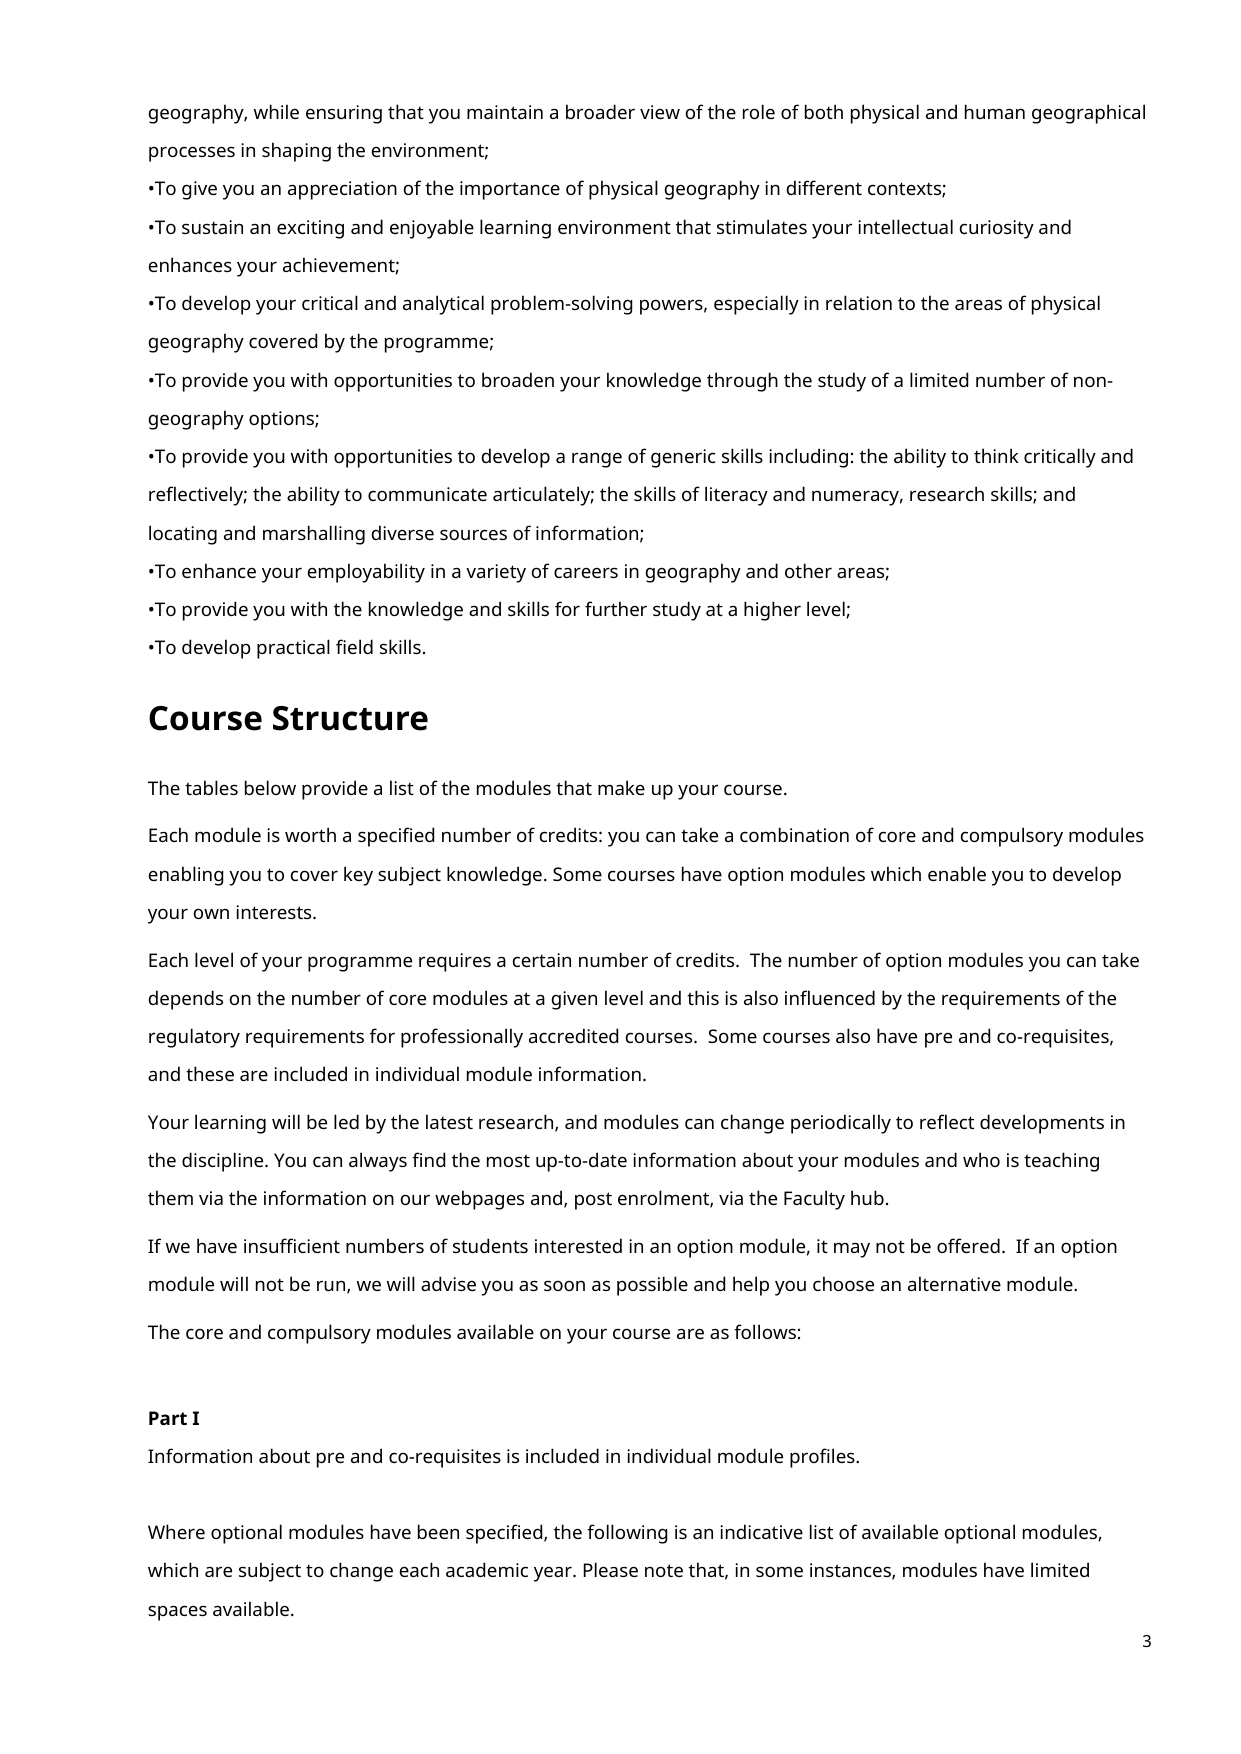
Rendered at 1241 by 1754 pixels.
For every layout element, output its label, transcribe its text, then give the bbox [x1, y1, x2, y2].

text geography, while ensuring that you maintain a broader view of the role of both physical and human geographical processes in shaping the environment; •To give you an appreciation of the importance of physical geography in different contexts; •To sustain an exciting and enjoyable learning environment that stimulates your intellectual curiosity and enhances your achievement; •To develop your critical and analytical problem-solving powers, especially in relation to the areas of physical geography covered by the programme; •To provide you with opportunities to broaden your knowledge through the study of a limited number of non-geography options; •To provide you with opportunities to develop a range of generic skills including: the ability to think critically and reflectively; the ability to communicate articulately; the skills of literacy and numeracy, research skills; and locating and marshalling diverse sources of information; •To enhance your employability in a variety of careers in geography and other areas; •To provide you with the knowledge and skills for further study at a higher level; •To develop practical field skills. [148, 99, 1152, 660]
table_header Part I Information about pre and co-requisites is included in individual module profiles. Where optional modules have been specified, the following is an indicative list of available optional modules, which are subject to change each academic year. Please note that, in some instances, modules have limited spaces available. [136, 1367, 1152, 1622]
text The core and compulsory modules available on your course are as follows: [148, 1319, 1152, 1344]
text The tables below provide a list of the modules that make up your course. [148, 775, 1152, 801]
text If we have insufficient numbers of students interested in an option module, it may not be offered. If an option module will not be run, we will advise you as soon as possible and help you choose an alternative module. [148, 1233, 1152, 1297]
subtitle Course Structure [148, 694, 1152, 740]
text Each module is worth a specified number of credits: you can take a combination of core and compulsory modules enabling you to cover key subject knowledge. Some courses have option modules which enable you to develop your own interests. [148, 823, 1152, 925]
text Your learning will be led by the latest research, and modules can change periodically to reflect developments in the discipline. You can always find the most up-to-date information about your modules and who is teaching them via the information on our webpages and, post enrolment, via the Faculty hub. [148, 1109, 1152, 1211]
text Each level of your programme requires a certain number of credits. The number of option modules you can take depends on the number of core modules at a given level and this is also influenced by the requirements of the regulatory requirements for professionally accredited courses. Some courses also have pre and co-requisites, and these are included in individual module information. [148, 947, 1152, 1087]
